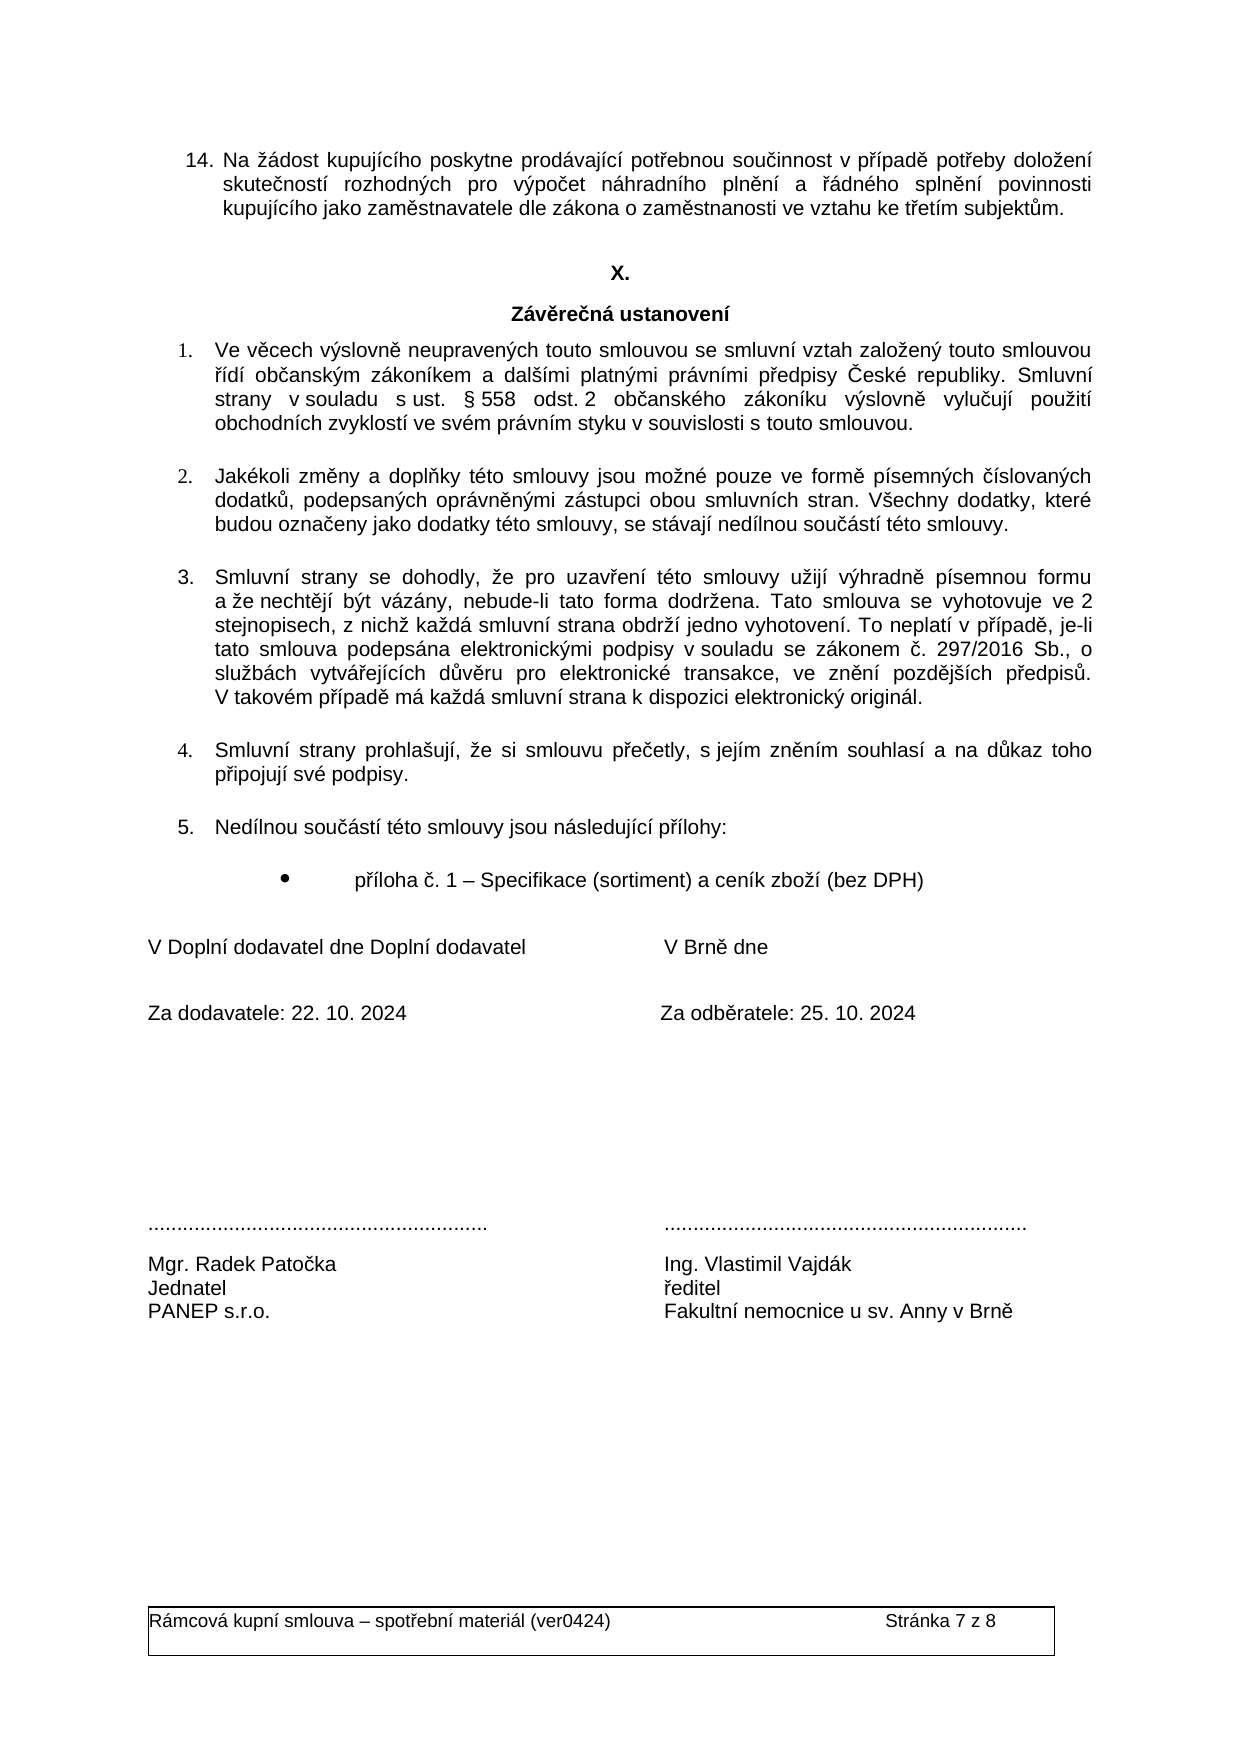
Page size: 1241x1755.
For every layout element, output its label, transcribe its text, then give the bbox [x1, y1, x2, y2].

list Smluvní strany prohlašují, že si smlouvu přečetly, s jejím zněním souhlasí a na důkaz toho připojují své podpisy. [177, 738, 1093, 786]
text Za dodavatele: 22. 10. 2024 Za odběratele: 25. 10. 2024 [148, 1000, 1093, 1024]
list Na žádost kupujícího poskytne prodávající potřebnou součinnost v případě potřeby doložení skutečností rozhodných pro výpočet náhradního plnění a řádného splnění povinnosti kupujícího jako zaměstnavatele dle zákona o zaměstnanosti ve vztahu ke třetím subjektům. [185, 148, 1093, 219]
text PANEP s.r.o. Fakultní nemocnice u sv. Anny v Brně [148, 1299, 1093, 1323]
text V Doplní dodavatel dne Doplní dodavatel V Brně dne [148, 935, 1093, 959]
text Závěrečná ustanovení [148, 302, 1093, 326]
list Smluvní strany se dohodly, že pro uzavření této smlouvy užijí výhradně písemnou formu a že nechtějí být vázány, nebude-li tato forma dodržena. Tato smlouva se vyhotovuje ve 2 stejnopisech, z nichž každá smluvní strana obdrží jedno vyhotovení. To neplatí v případě, je-li tato smlouva podepsána elektronickými podpisy v souladu se zákonem č. 297/2016 Sb., o službách vytvářejících důvěru pro elektronické transakce, ve znění pozdějších předpisů. V takovém případě má každá smluvní strana k dispozici elektronický originál. [177, 565, 1093, 708]
text Jednatel ředitel [148, 1275, 1093, 1299]
text Mgr. Radek Patočka Ing. Vlastimil Vajdák [148, 1251, 1093, 1275]
text X. [148, 261, 1093, 285]
list Nedílnou součástí této smlouvy jsou následující přílohy: [177, 815, 1093, 839]
list Ve věcech výslovně neupravených touto smlouvou se smluvní vztah založený touto smlouvou řídí občanským zákoníkem a dalšími platnými právními předpisy České republiky. Smluvní strany v souladu s ust. § 558 odst. 2 občanského zákoníku výslovně vylučují použití obchodních zvyklostí ve svém právním styku v souvislosti s touto smlouvou. [177, 338, 1093, 434]
list příloha č. 1 – Specifikace (sortiment) a ceník zboží (bez DPH) [281, 868, 1093, 893]
text ........................................................... ............................................................... [148, 1211, 1093, 1235]
list Jakékoli změny a doplňky této smlouvy jsou možné pouze ve formě písemných číslovaných dodatků, podepsaných oprávněnými zástupci obou smluvních stran. Všechny dodatky, které budou označeny jako dodatky této smlouvy, se stávají nedílnou součástí této smlouvy. [177, 463, 1093, 536]
